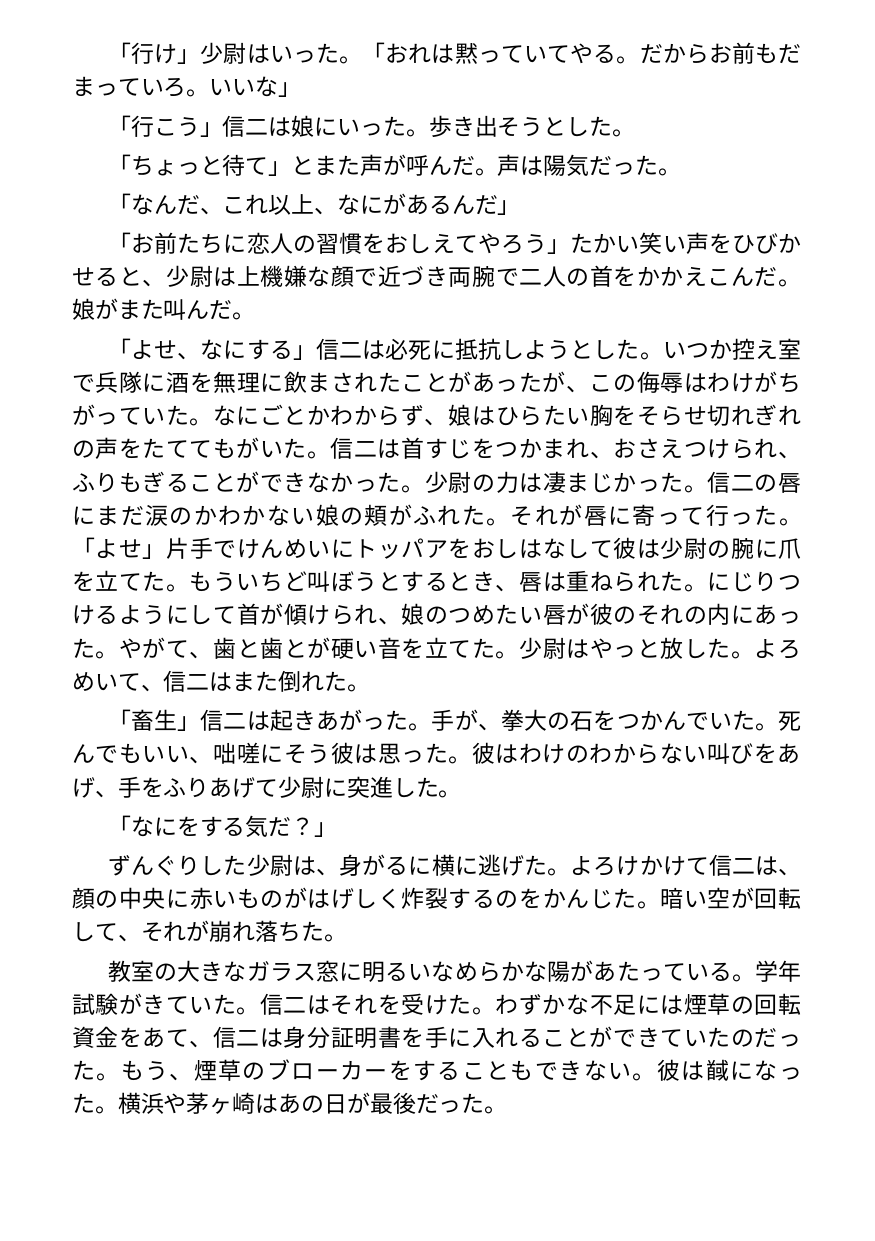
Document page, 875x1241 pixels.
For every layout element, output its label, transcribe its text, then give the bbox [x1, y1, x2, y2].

text 「お前たちに恋人の習慣をおしえてやろう」たかい笑い声をひびかせると、少尉は上機嫌な顔で近づき両腕で二人の首をかかえこんだ。娘がまた叫んだ。 [72, 226, 802, 326]
text ずんぐりした少尉は、身がるに横に逃げた。よろけかけて信二は、顔の中央に赤いものがはげしく炸裂するのをかんじた。暗い空が回転して、それが崩れ落ちた。 [72, 848, 802, 947]
text 「行け」少尉はいった。「おれは黙っていてやる。だからお前もだまっていろ。いいな」 [72, 36, 802, 102]
text 「なんだ、これ以上、なにがあるんだ」 [72, 187, 802, 220]
text 「ちょっと待て」とまた声が呼んだ。声は陽気だった。 [72, 148, 802, 181]
text 「畜生」信二は起きあがった。手が、拳大の石をつかんでいた。死んでもいい、咄嗟にそう彼は思った。彼はわけのわからない叫びをあげ、手をふりあげて少尉に突進した。 [72, 703, 802, 803]
text 「よせ、なにする」信二は必死に抵抗しようとした。いつか控え室で兵隊に酒を無理に飲まされたことがあったが、この侮辱はわけがちがっていた。なにごとかわからず、娘はひらたい胸をそらせ切れぎれの声をたててもがいた。信二は首すじをつかまれ、おさえつけられ、ふりもぎることができなかった。少尉の力は凄まじかった。信二の唇にまだ涙のかわかない娘の頬がふれた。それが唇に寄って行った。「よせ」片手でけんめいにトッパアをおしはなして彼は少尉の腕に爪を立てた。もういちど叫ぼうとするとき、唇は重ねられた。にじりつけるようにして首が傾けられ、娘のつめたい唇が彼のそれの内にあった。やがて、歯と歯とが硬い音を立てた。少尉はやっと放した。よろめいて、信二はまた倒れた。 [72, 332, 802, 697]
text 教室の大きなガラス窓に明るいなめらかな陽があたっている。学年試験がきていた。信二はそれを受けた。わずかな不足には煙草の回転資金をあて、信二は身分証明書を手に入れることができていたのだった。もう、煙草のブローカーをすることもできない。彼は馘になった。横浜や茅ヶ崎はあの日が最後だった。 [72, 953, 802, 1119]
text 「行こう」信二は娘にいった。歩き出そうとした。 [72, 108, 802, 142]
text 「なにをする気だ？」 [72, 809, 802, 842]
